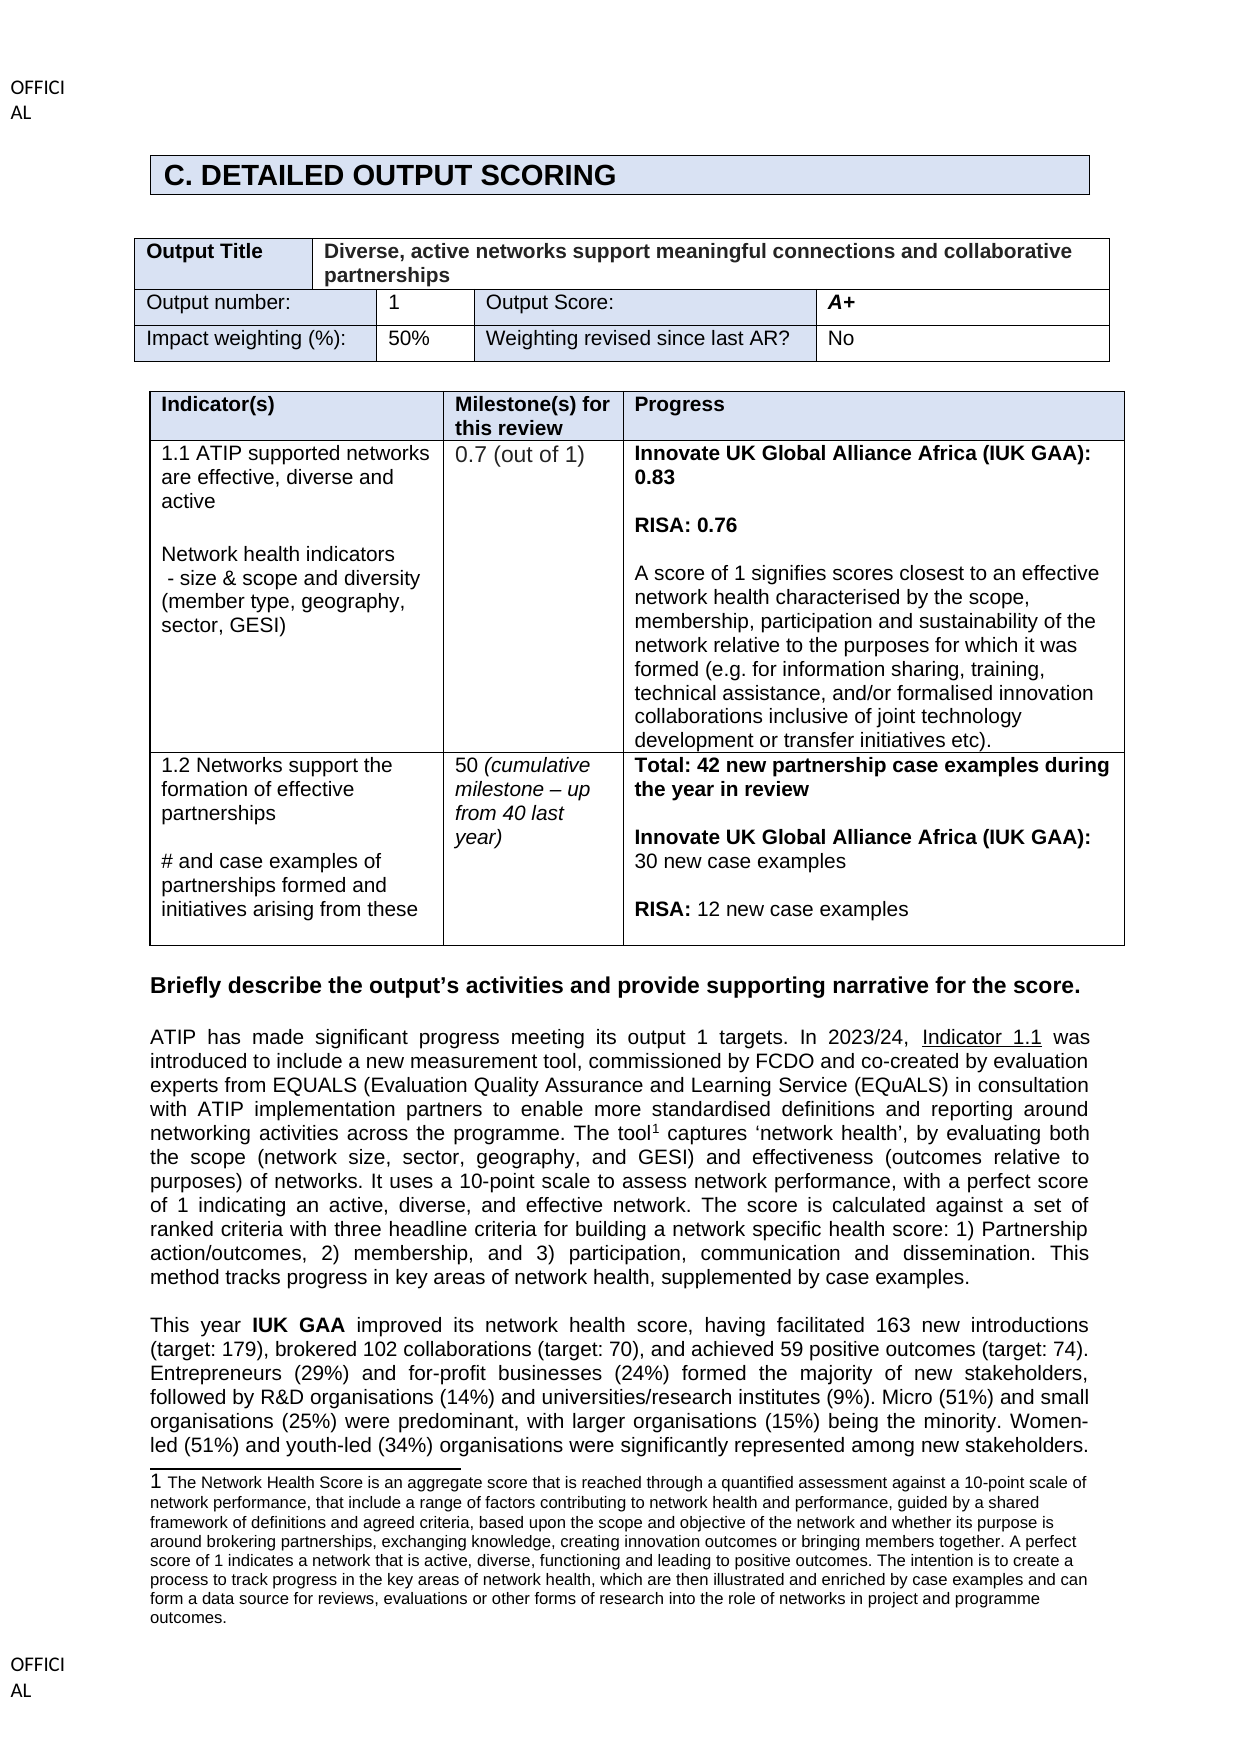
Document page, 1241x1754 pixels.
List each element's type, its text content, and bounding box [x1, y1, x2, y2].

table_cell 1.2 Networks support the formation of effective partnerships # and case examples of partnerships formed and initiatives arising from these [151, 753, 443, 945]
table_cell A+ [817, 290, 1109, 325]
table_cell Impact weighting (%): [135, 326, 376, 361]
table_cell 1.1 ATIP supported networks are effective, diverse and active Network health indicators - size & scope and diversity (member type, geography, sector, GESI) [151, 441, 443, 752]
text Briefly describe the output’s activities and provide supporting narrative for the score. [150, 972, 1090, 999]
table_cell 50% [377, 326, 474, 361]
table_cell Output Score: [475, 290, 816, 325]
table_cell 1 [377, 290, 474, 325]
table_cell Output number: [135, 290, 376, 325]
table_header Milestone(s) for this review [444, 392, 623, 440]
table_cell 0.7 (out of 1) [444, 441, 623, 752]
text This year IUK GAA improved its network health score, having facilitated 163 new introductions (target: 179), brokered 102 collaborations (target: 70), and achieved 59 positive outcomes (target: 74). Entrepreneurs (29%) and for-profit businesses (24%) formed the majority of new stakeholders, followed by R&D organisations (14%) and universities/research institutes (9%). Micro (51%) and small organisations (25%) were predominant, with larger organisations (15%) being the minority. Women-led (51%) and youth-led (34%) organisations were significantly represented among new stakeholders. [150, 1313, 1090, 1456]
text The Network Health Score is an aggregate score that is reached through a quantified assessment against a 10-point scale of network performance, that include a range of factors contributing to network health and performance, guided by a shared framework of definitions and agreed criteria, based upon the scope and objective of the network and whether its purpose is around brokering partnerships, exchanging knowledge, creating innovation outcomes or bringing members together. A perfect score of 1 indicates a network that is active, diverse, functioning and leading to positive outcomes. The intention is to create a process to track progress in the key areas of network health, which are then illustrated and enriched by case examples and can form a data source for reviews, evaluations or other forms of research into the role of networks in project and programme outcomes. [150, 1469, 1090, 1627]
table_cell Weighting revised since last AR? [475, 326, 816, 361]
table_cell Innovate UK Global Alliance Africa (IUK GAA): 0.83 RISA: 0.76 A score of 1 signifies scores closest to an effective network health characterised by the scope, membership, participation and sustainability of the network relative to the purposes for which it was formed (e.g. for information sharing, training, technical assistance, and/or formalised innovation collaborations inclusive of joint technology development or transfer initiatives etc). [624, 441, 1124, 752]
text ATIP has made significant progress meeting its output 1 targets. In 2023/24, Indicator 1.1 was introduced to include a new measurement tool, commissioned by FCDO and co-created by evaluation experts from EQUALS (Evaluation Quality Assurance and Learning Service (EQuALS) in consultation with ATIP implementation partners to enable more standardised definitions and reporting around networking activities across the programme. The tool captures ‘network health’, by evaluating both the scope (network size, sector, geography, and GESI) and effectiveness (outcomes relative to purposes) of networks. It uses a 10-point scale to assess network performance, with a perfect score of 1 indicating an active, diverse, and effective network. The score is calculated against a set of ranked criteria with three headline criteria for building a network specific health score: 1) Partnership action/outcomes, 2) membership, and 3) participation, communication and dissemination. This method tracks progress in key areas of network health, supplemented by case examples. [150, 1025, 1090, 1289]
table_header Indicator(s) [151, 392, 443, 440]
table_cell Total: 42 new partnership case examples during the year in review Innovate UK Global Alliance Africa (IUK GAA): 30 new case examples RISA: 12 new case examples [624, 753, 1124, 945]
subtitle C. DETAILED OUTPUT SCORING [151, 156, 1089, 194]
table_cell 50 (cumulative milestone – up from 40 last year) [444, 753, 623, 945]
table_header Diverse, active networks support meaningful connections and collaborative partnerships [313, 239, 1109, 289]
table_cell No [817, 326, 1109, 361]
table_header Output Title [135, 239, 312, 289]
table_header Progress [624, 392, 1124, 440]
